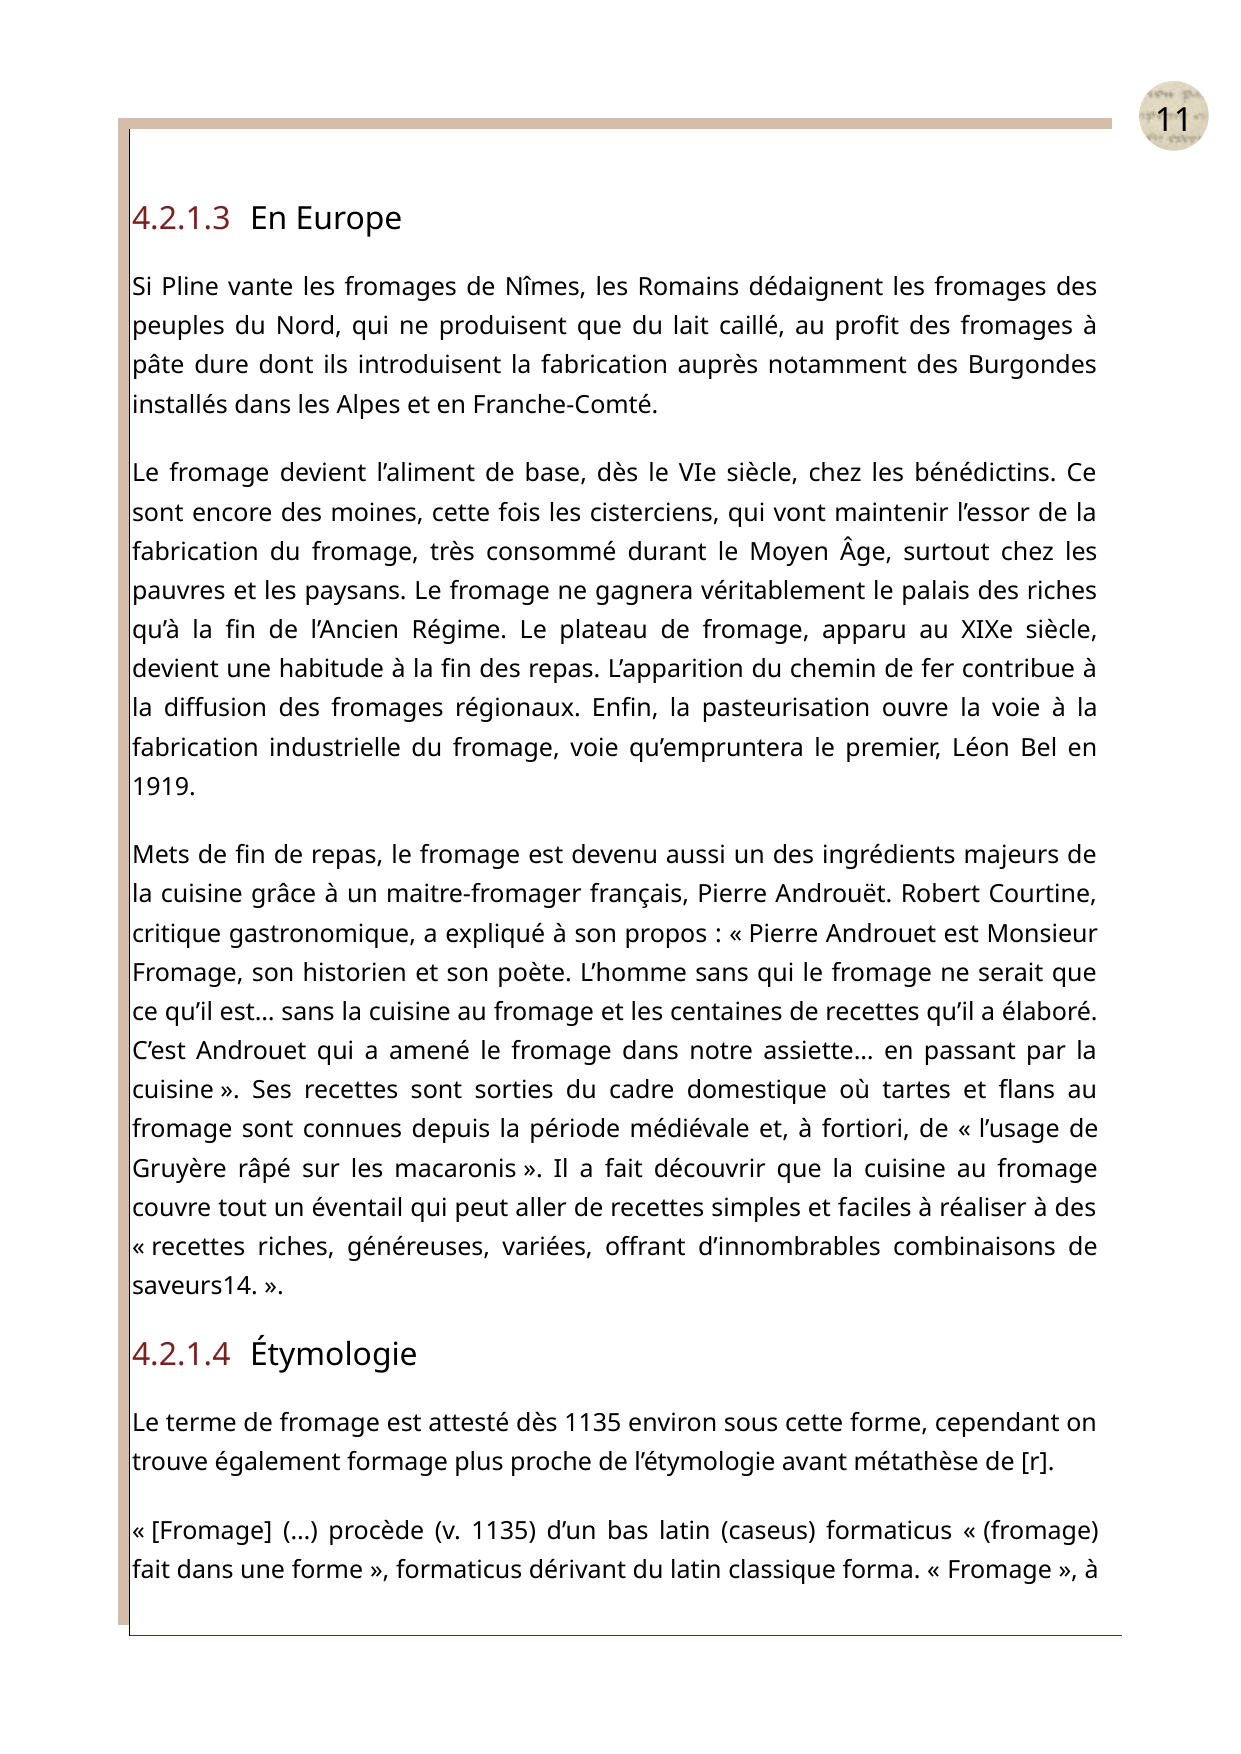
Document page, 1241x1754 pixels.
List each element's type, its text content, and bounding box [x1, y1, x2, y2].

text Mets de fin de repas, le fromage est devenu aussi un des ingrédients majeurs de la cuisine grâce à un maitre-fromager français, Pierre Androuët. Robert Courtine, critique gastronomique, a expliqué à son propos : « Pierre Androuet est Monsieur Fromage, son historien et son poète. L’homme sans qui le fromage ne serait que ce qu’il est… sans la cuisine au fromage et les centaines de recettes qu’il a élaboré. C’est Androuet qui a amené le fromage dans notre assiette… en passant par la cuisine ». Ses recettes sont sorties du cadre domestique où tartes et flans au fromage sont connues depuis la période médiévale et, à fortiori, de « l’usage de Gruyère râpé sur les macaronis ». Il a fait découvrir que la cuisine au fromage couvre tout un éventail qui peut aller de recettes simples et faciles à réaliser à des « recettes riches, généreuses, variées, offrant d’innombrables combinaisons de saveurs14. ». [132, 837, 1098, 1302]
text Le terme de fromage est attesté dès 1135 environ sous cette forme, cependant on trouve également formage plus proche de l’étymologie avant métathèse de [r]. [132, 1405, 1098, 1478]
subtitle En Europe [132, 195, 1098, 239]
text Le fromage devient l’aliment de base, dès le VIe siècle, chez les bénédictins. Ce sont encore des moines, cette fois les cisterciens, qui vont maintenir l’essor de la fabrication du fromage, très consommé durant le Moyen Âge, surtout chez les pauvres et les paysans. Le fromage ne gagnera véritablement le palais des riches qu’à la fin de l’Ancien Régime. Le plateau de fromage, apparu au XIXe siècle, devient une habitude à la fin des repas. L’apparition du chemin de fer contribue à la diffusion des fromages régionaux. Enfin, la pasteurisation ouvre la voie à la fabrication industrielle du fromage, voie qu’empruntera le premier, Léon Bel en 1919. [132, 455, 1098, 802]
text Si Pline vante les fromages de Nîmes, les Romains dédaignent les fromages des peuples du Nord, qui ne produisent que du lait caillé, au profit des fromages à pâte dure dont ils introduisent la fabrication auprès notamment des Burgondes installés dans les Alpes et en Franche-Comté. [132, 269, 1098, 420]
subtitle Étymologie [132, 1331, 1098, 1375]
text « [Fromage] (…) procède (v. 1135) d’un bas latin (caseus) formaticus « (fromage) fait dans une forme », formaticus dérivant du latin classique forma. « Fromage », à [132, 1513, 1098, 1586]
